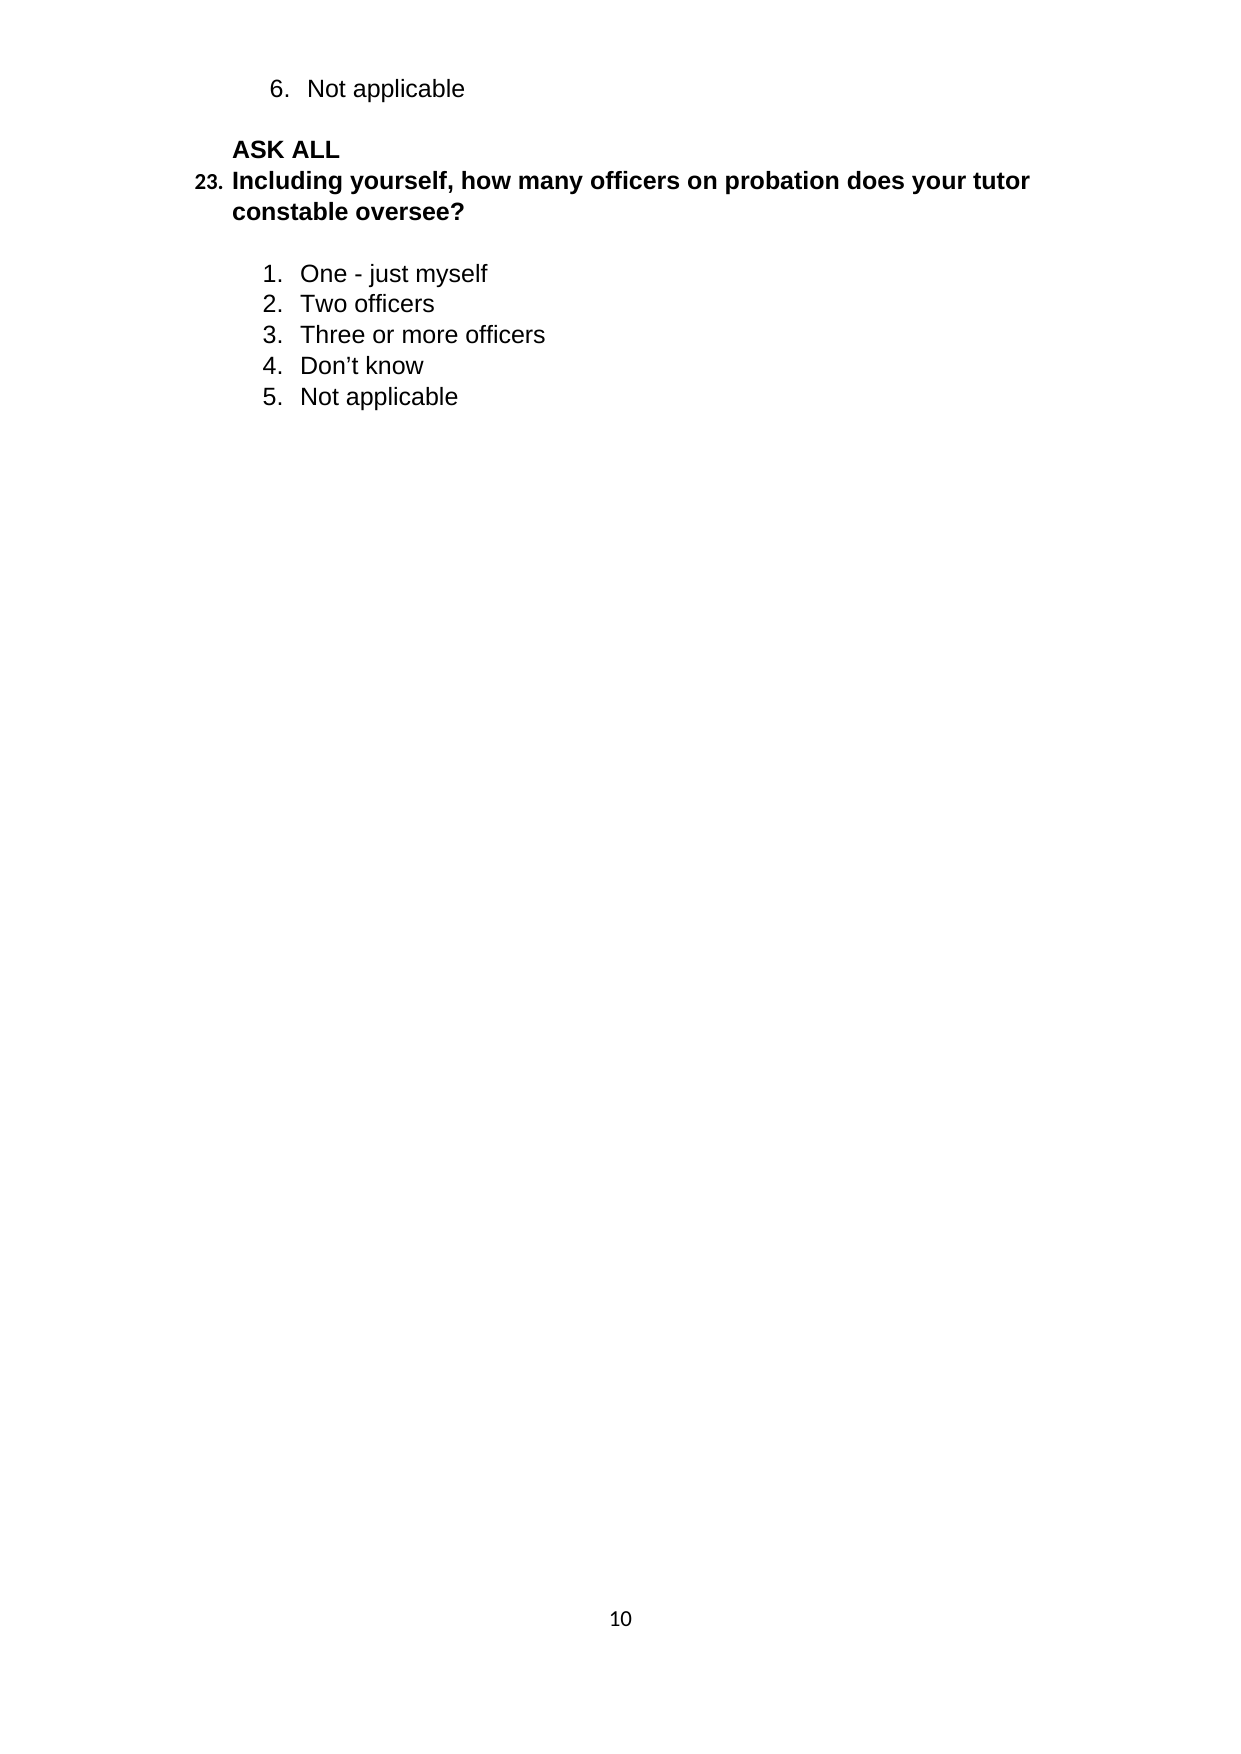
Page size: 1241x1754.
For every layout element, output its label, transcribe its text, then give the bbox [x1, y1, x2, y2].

list Including yourself, how many officers on probation does your tutor constable oversee? [194, 166, 1090, 226]
list One - just myself [262, 258, 1090, 287]
list Three or more officers [262, 320, 1090, 349]
list Don’t know [262, 351, 1090, 379]
list Not applicable [262, 381, 1090, 410]
text ASK ALL [157, 135, 1090, 164]
list Two officers [262, 289, 1090, 318]
list Not applicable [269, 74, 1090, 102]
